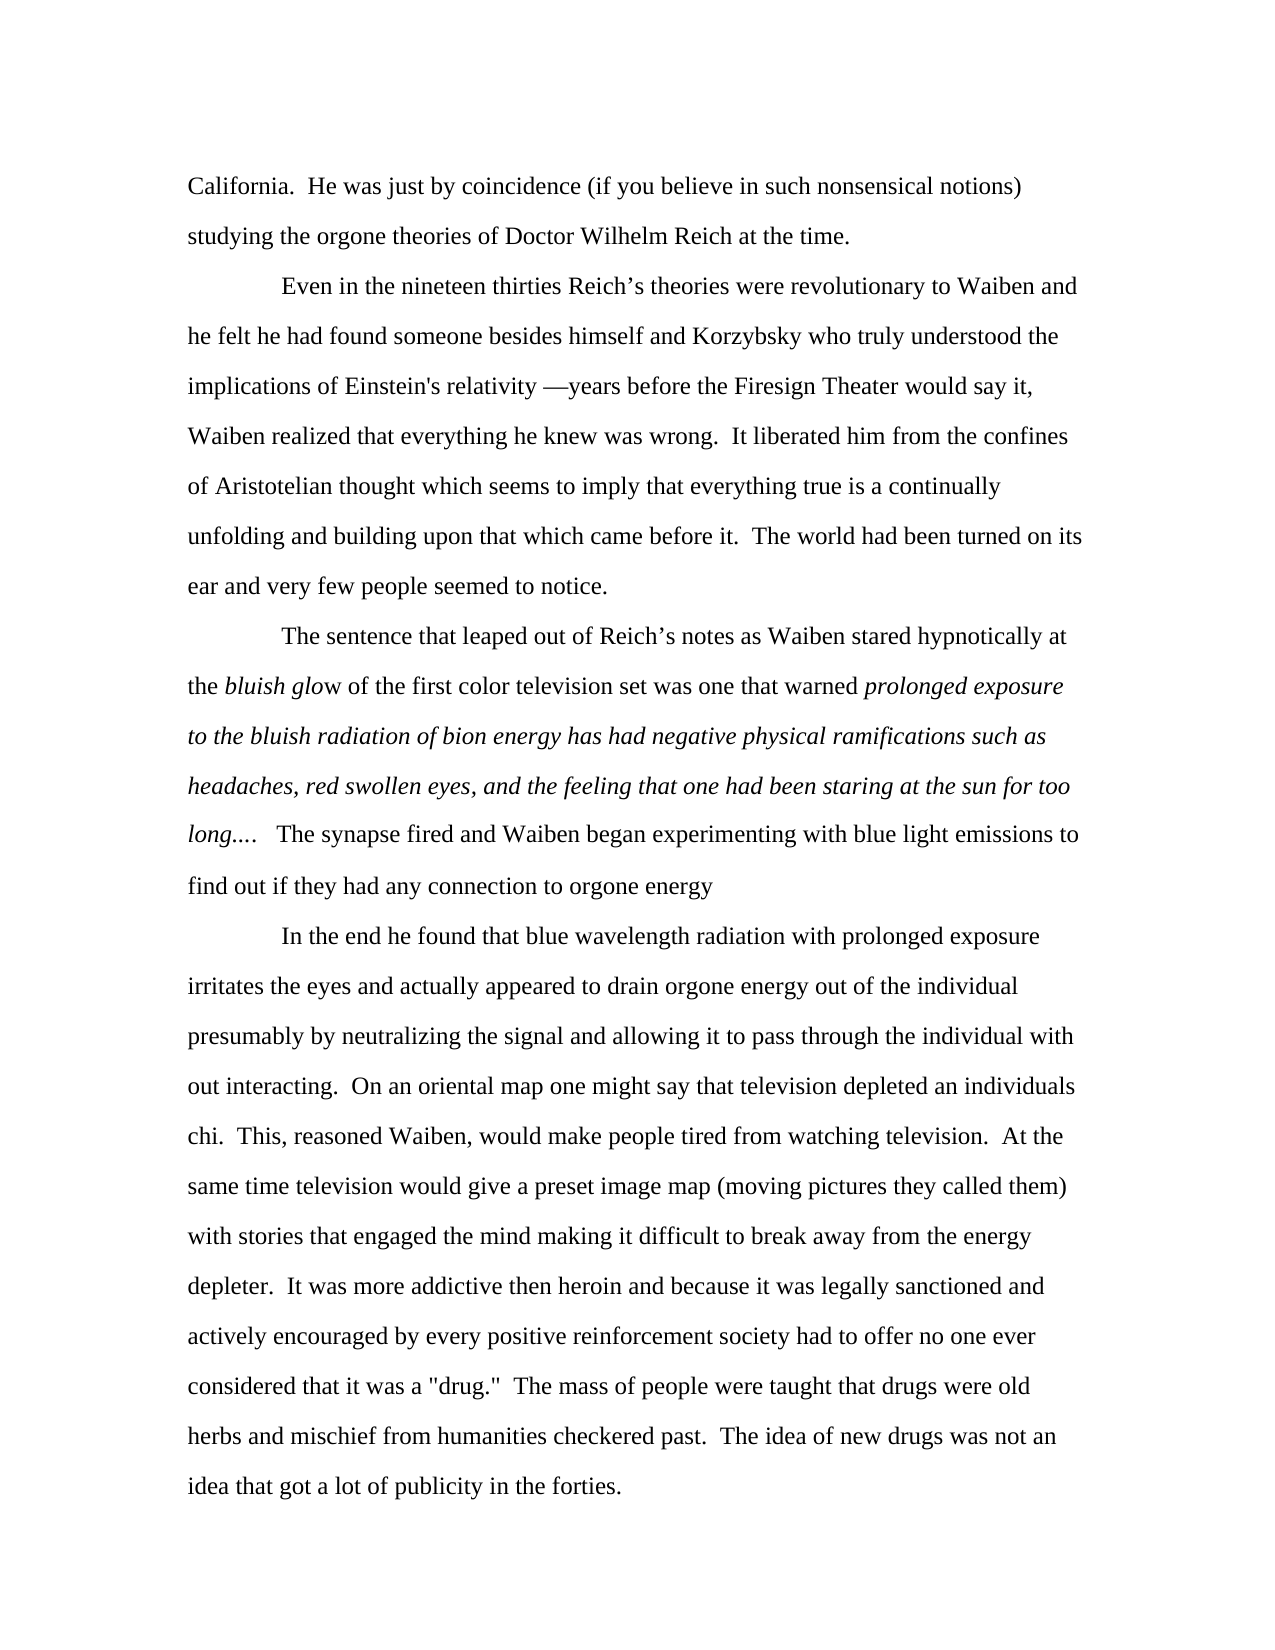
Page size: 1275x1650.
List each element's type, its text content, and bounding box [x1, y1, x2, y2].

text California. He was just by coincidence (if you believe in such nonsensical notions) studying the orgone theories of Doctor Wilhelm Reich at the time. [187, 150, 1088, 250]
text In the end he found that blue wavelength radiation with prolonged exposure irritates the eyes and actually appeared to drain orgone energy out of the individual presumably by neutralizing the signal and allowing it to pass through the individual with out interacting. On an oriental map one might say that television depleted an individuals chi. This, reasoned Waiben, would make people tired from watching television. At the same time television would give a preset image map (moving pictures they called them) with stories that engaged the mind making it difficult to break away from the energy depleter. It was more addictive then heroin and because it was legally sanctioned and actively encouraged by every positive reinforcement society had to offer no one ever considered that it was a "drug." The mass of people were taught that drugs were old herbs and mischief from humanities checkered past. The idea of new drugs was not an idea that got a lot of publicity in the forties. [187, 900, 1088, 1500]
text Even in the nineteen thirties Reich’s theories were revolutionary to Waiben and he felt he had found someone besides himself and Korzybsky who truly understood the implications of Einstein's relativity —years before the Firesign Theater would say it, Waiben realized that everything he knew was wrong. It liberated him from the confines of Aristotelian thought which seems to imply that everything true is a continually unfolding and building upon that which came before it. The world had been turned on its ear and very few people seemed to notice. [187, 250, 1088, 600]
text The sentence that leaped out of Reich’s notes as Waiben stared hypnotically at the bluish glow of the first color television set was one that warned prolonged exposure to the bluish radiation of bion energy has had negative physical ramifications such as headaches, red swollen eyes, and the feeling that one had been staring at the sun for too long.... The synapse fired and Waiben began experimenting with blue light emissions to find out if they had any connection to orgone energy [187, 600, 1088, 900]
